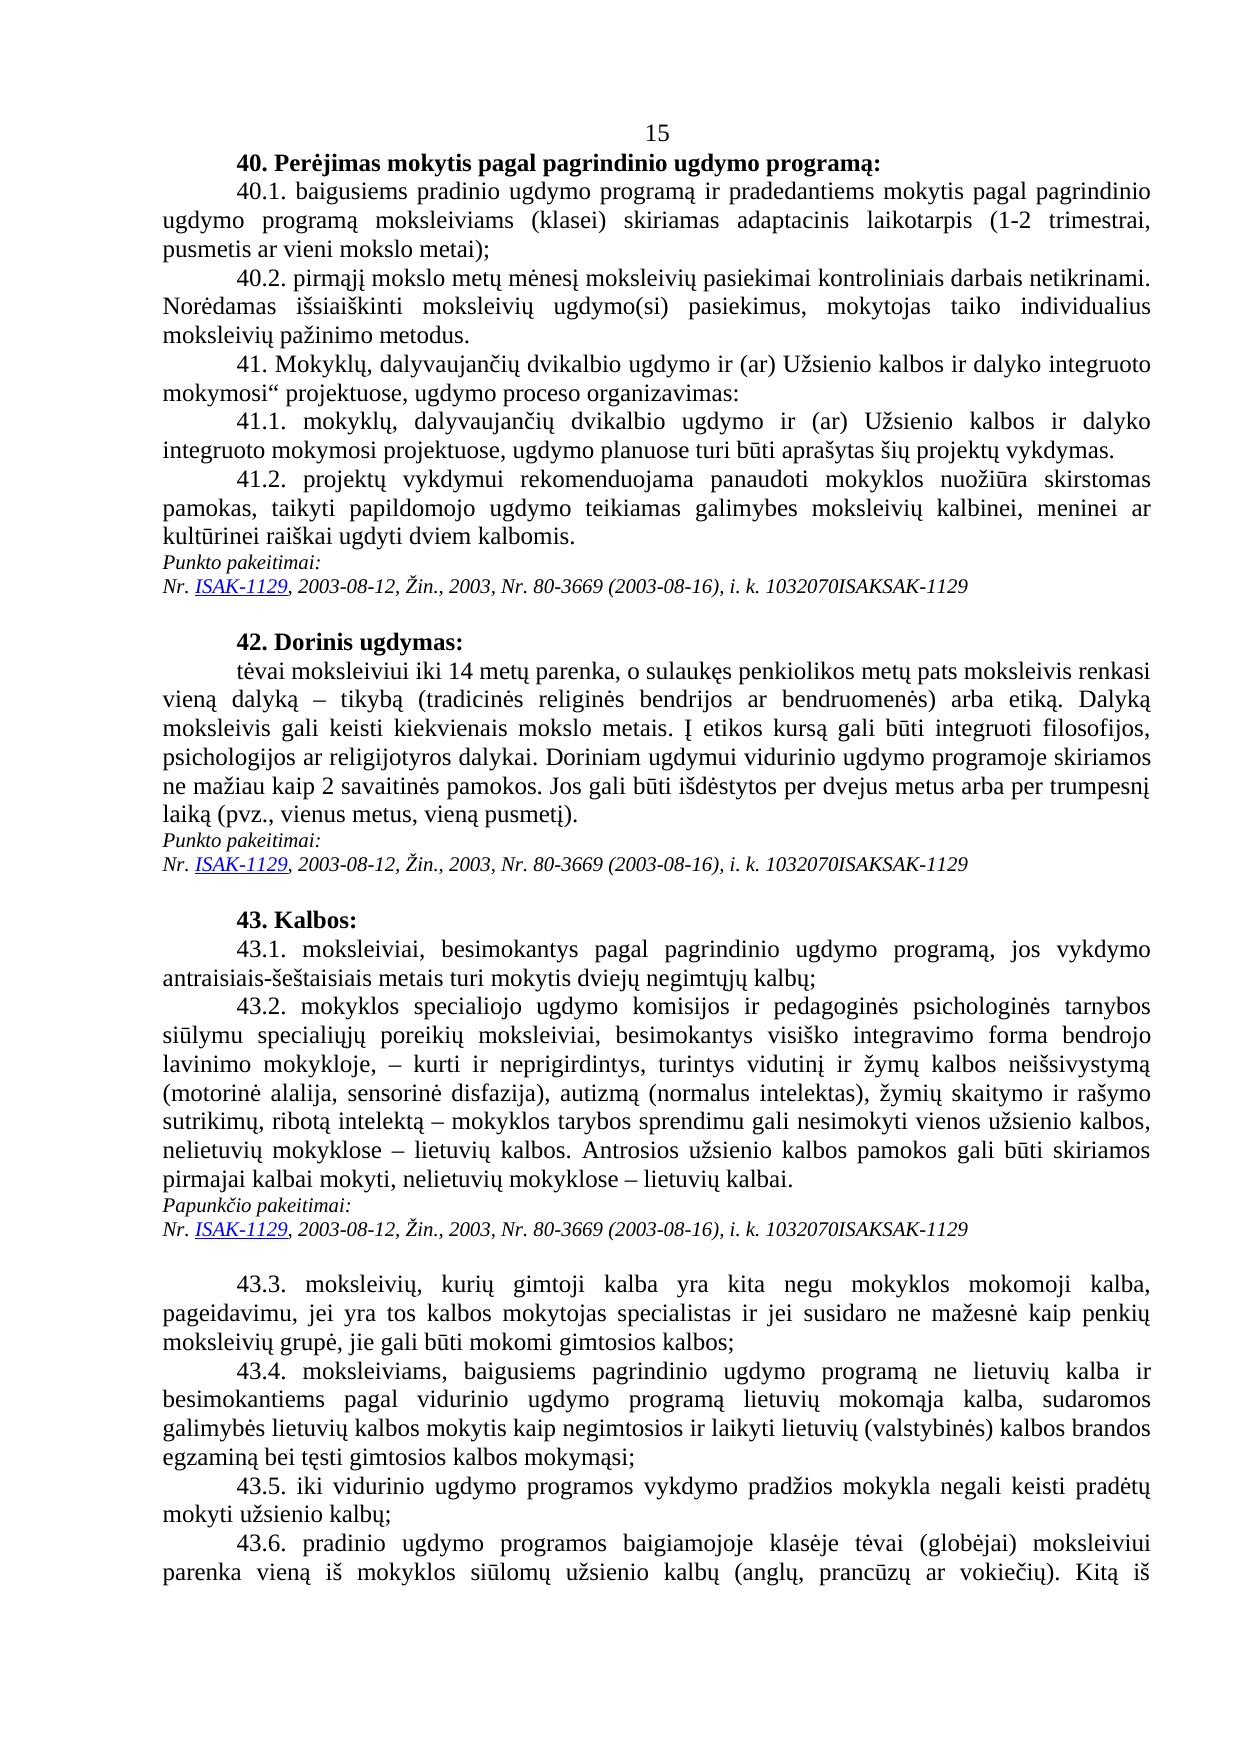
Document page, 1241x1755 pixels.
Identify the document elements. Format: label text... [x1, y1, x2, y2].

text 43. Kalbos: [162, 905, 1152, 934]
text Nr. ISAK-1129, 2003-08-12, Žin., 2003, Nr. 80-3669 (2003-08-16), i. k. 1032070ISAKSAK-1129 [162, 574, 1152, 598]
text 41. Mokyklų, dalyvaujančių dvikalbio ugdymo ir (ar) Užsienio kalbos ir dalyko integruoto mokymosi“ projektuose, ugdymo proceso organizavimas: [162, 349, 1152, 406]
text 43.1. moksleiviai, besimokantys pagal pagrindinio ugdymo programą, jos vykdymo antraisiais-šeštaisiais metais turi mokytis dviejų negimtųjų kalbų; [162, 934, 1152, 991]
text tėvai moksleiviui iki 14 metų parenka, o sulaukęs penkiolikos metų pats moksleivis renkasi vieną dalyką – tikybą (tradicinės religinės bendrijos ar bendruomenės) arba etiką. Dalyką moksleivis gali keisti kiekvienais mokslo metais. Į etikos kursą gali būti integruoti filosofijos, psichologijos ar religijotyros dalykai. Doriniam ugdymui vidurinio ugdymo programoje skiriamos ne mažiau kaip 2 savaitinės pamokos. Jos gali būti išdėstytos per dvejus metus arba per trumpesnį laiką (pvz., vienus metus, vieną pusmetį). [162, 656, 1152, 828]
text Punkto pakeitimai: [162, 828, 1152, 852]
text 43.2. mokyklos specialiojo ugdymo komisijos ir pedagoginės psichologinės tarnybos siūlymu specialiųjų poreikių moksleiviai, besimokantys visiško integravimo forma bendrojo lavinimo mokykloje, – kurti ir neprigirdintys, turintys vidutinį ir žymų kalbos neišsivystymą (motorinė alalija, sensorinė disfazija), autizmą (normalus intelektas), žymių skaitymo ir rašymo sutrikimų, ribotą intelektą – mokyklos tarybos sprendimu gali nesimokyti vienos užsienio kalbos, nelietuvių mokyklose – lietuvių kalbos. Antrosios užsienio kalbos pamokos gali būti skiriamos pirmajai kalbai mokyti, nelietuvių mokyklose – lietuvių kalbai. [162, 991, 1152, 1193]
text 41.1. mokyklų, dalyvaujančių dvikalbio ugdymo ir (ar) Užsienio kalbos ir dalyko integruoto mokymosi projektuose, ugdymo planuose turi būti aprašytas šių projektų vykdymas. [162, 406, 1152, 464]
text Nr. ISAK-1129, 2003-08-12, Žin., 2003, Nr. 80-3669 (2003-08-16), i. k. 1032070ISAKSAK-1129 [162, 852, 1152, 876]
text 43.3. moksleivių, kurių gimtoji kalba yra kita negu mokyklos mokomoji kalba, pageidavimu, jei yra tos kalbos mokytojas specialistas ir jei susidaro ne mažesnė kaip penkių moksleivių grupė, jie gali būti mokomi gimtosios kalbos; [162, 1269, 1152, 1356]
text 40.1. baigusiems pradinio ugdymo programą ir pradedantiems mokytis pagal pagrindinio ugdymo programą moksleiviams (klasei) skiriamas adaptacinis laikotarpis (1-2 trimestrai, pusmetis ar vieni mokslo metai); [162, 176, 1152, 263]
text Papunkčio pakeitimai: [162, 1193, 1152, 1217]
text 41.2. projektų vykdymui rekomenduojama panaudoti mokyklos nuožiūra skirstomas pamokas, taikyti papildomojo ugdymo teikiamas galimybes moksleivių kalbinei, meninei ar kultūrinei raiškai ugdyti dviem kalbomis. [162, 464, 1152, 550]
text 40. Perėjimas mokytis pagal pagrindinio ugdymo programą: [162, 148, 1152, 176]
text Punkto pakeitimai: [162, 550, 1152, 574]
text Nr. ISAK-1129, 2003-08-12, Žin., 2003, Nr. 80-3669 (2003-08-16), i. k. 1032070ISAKSAK-1129 [162, 1217, 1152, 1241]
text 42. Dorinis ugdymas: [162, 627, 1152, 656]
text 43.4. moksleiviams, baigusiems pagrindinio ugdymo programą ne lietuvių kalba ir besimokantiems pagal vidurinio ugdymo programą lietuvių mokomąja kalba, sudaromos galimybės lietuvių kalbos mokytis kaip negimtosios ir laikyti lietuvių (valstybinės) kalbos brandos egzaminą bei tęsti gimtosios kalbos mokymąsi; [162, 1356, 1152, 1471]
text 43.6. pradinio ugdymo programos baigiamojoje klasėje tėvai (globėjai) moksleiviui parenka vieną iš mokyklos siūlomų užsienio kalbų (anglų, prancūzų ar vokiečių). Kitą iš [162, 1528, 1152, 1586]
text 40.2. pirmąjį mokslo metų mėnesį moksleivių pasiekimai kontroliniais darbais netikrinami. Norėdamas išsiaiškinti moksleivių ugdymo(si) pasiekimus, mokytojas taiko individualius moksleivių pažinimo metodus. [162, 263, 1152, 349]
text 43.5. iki vidurinio ugdymo programos vykdymo pradžios mokykla negali keisti pradėtų mokyti užsienio kalbų; [162, 1471, 1152, 1528]
